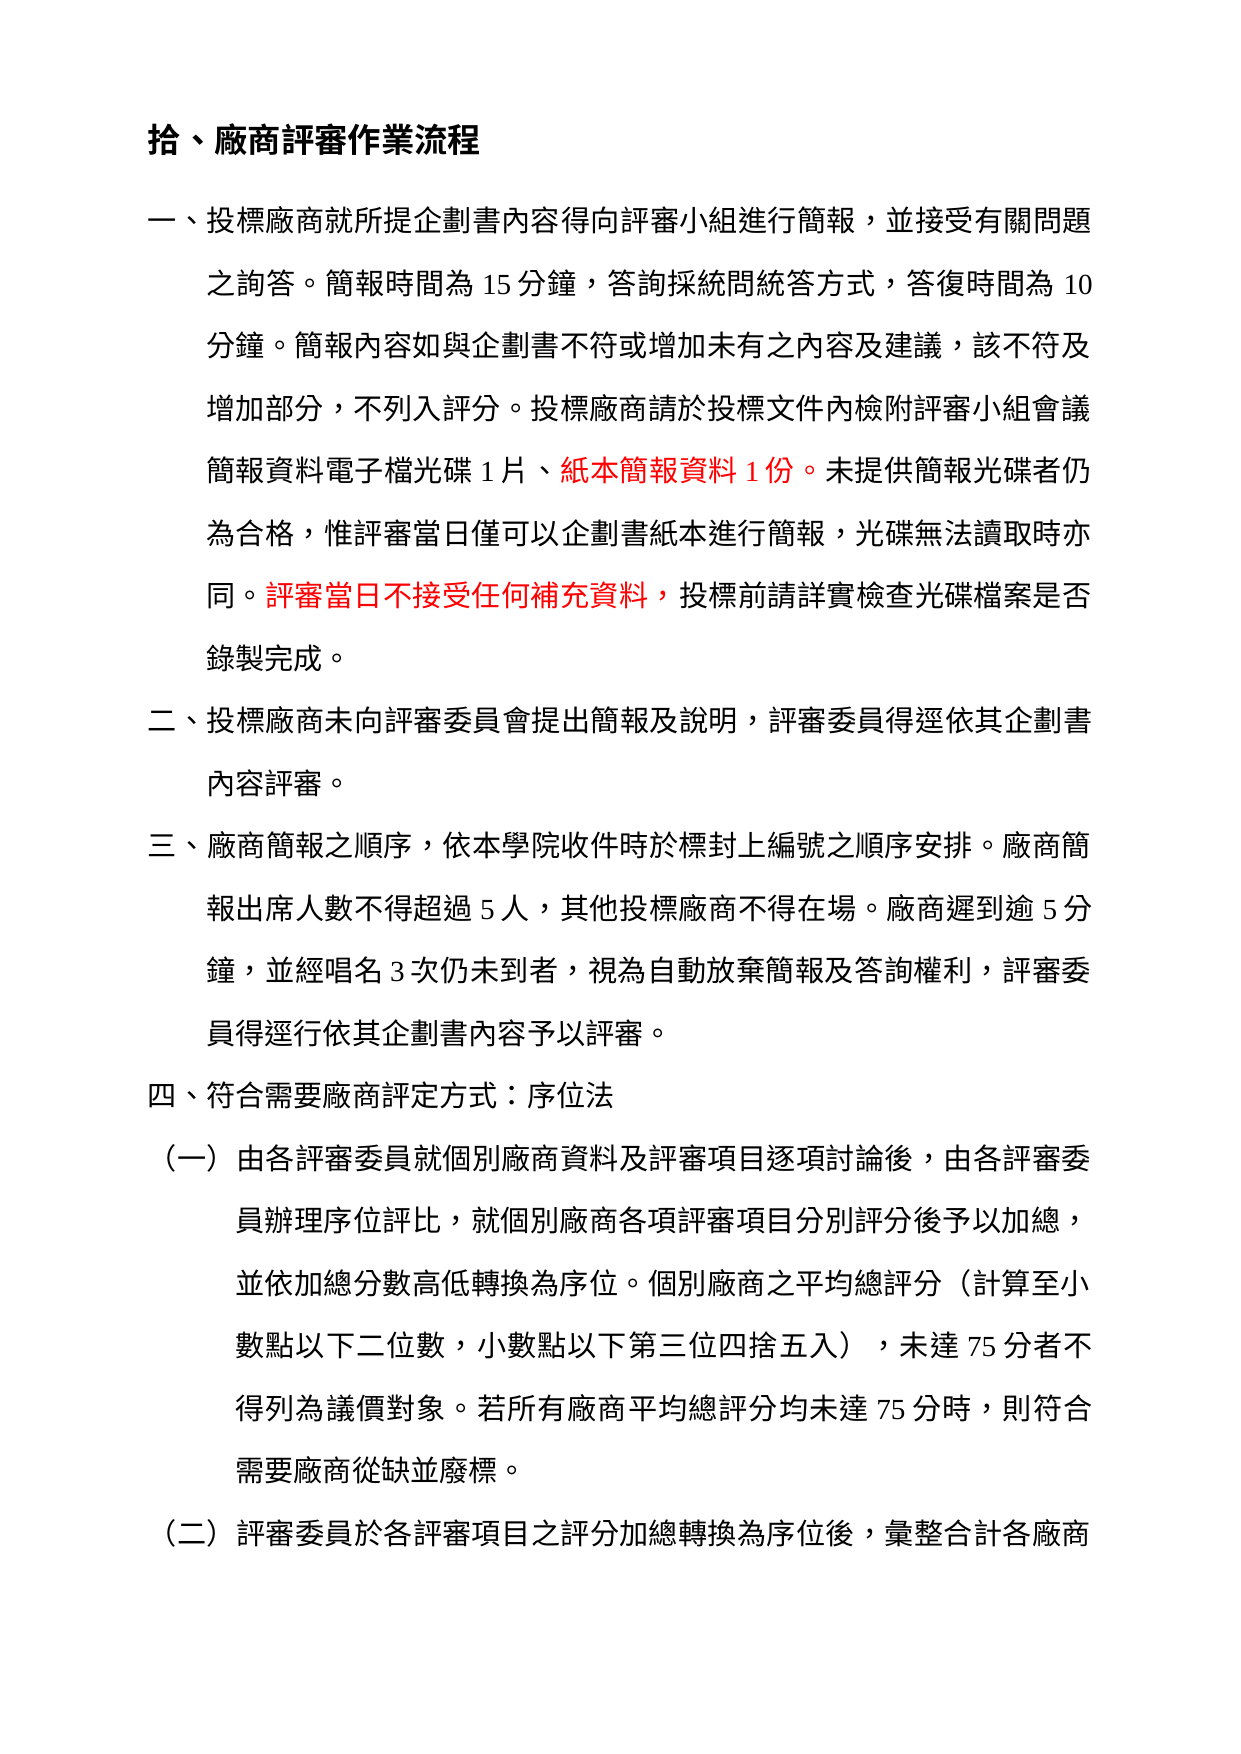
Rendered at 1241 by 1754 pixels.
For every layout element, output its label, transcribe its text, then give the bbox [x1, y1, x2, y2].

text （一）由各評審委員就個別廠商資料及評審項目逐項討論後，由各評審委員辦理序位評比，就個別廠商各項評審項目分別評分後予以加總，並依加總分數高低轉換為序位。個別廠商之平均總評分（計算至小數點以下二位數，小數點以下第三位四捨五入），未達75分者不得列為議價對象。若所有廠商平均總評分均未達75分時，則符合需要廠商從缺並廢標。 [148, 1115, 1092, 1490]
text 拾、廠商評審作業流程 [148, 96, 1092, 159]
text 三、廠商簡報之順序，依本學院收件時於標封上編號之順序安排。廠商簡報出席人數不得超過5人，其他投標廠商不得在場。廠商遲到逾5分鐘，並經唱名3次仍未到者，視為自動放棄簡報及答詢權利，評審委員得逕行依其企劃書內容予以評審。 [148, 802, 1092, 1052]
text （二）評審委員於各評審項目之評分加總轉換為序位後，彙整合計各廠商之序位，以平均總評分在75分以上之序位合計值最低廠商為第1名，經出席評審委員過半數之決定者為符合需要之優先議價廠商。平均總評分在75分以上之第2名以後廠商，且經出席評審委員過半數之決定者，亦得列為符合需要廠商。 [148, 1490, 1092, 1552]
text 四、符合需要廠商評定方式：序位法 [148, 1052, 1092, 1115]
text 一、投標廠商就所提企劃書內容得向評審小組進行簡報，並接受有關問題之詢答。簡報時間為15分鐘，答詢採統問統答方式，答復時間為10分鐘。簡報內容如與企劃書不符或增加未有之內容及建議，該不符及增加部分，不列入評分。投標廠商請於投標文件內檢附評審小組會議簡報資料電子檔光碟1片、紙本簡報資料1份。未提供簡報光碟者仍為合格，惟評審當日僅可以企劃書紙本進行簡報，光碟無法讀取時亦同。評審當日不接受任何補充資料，投標前請詳實檢查光碟檔案是否錄製完成。 [148, 177, 1092, 677]
text 二、投標廠商未向評審委員會提出簡報及說明，評審委員得逕依其企劃書內容評審。 [148, 677, 1092, 802]
